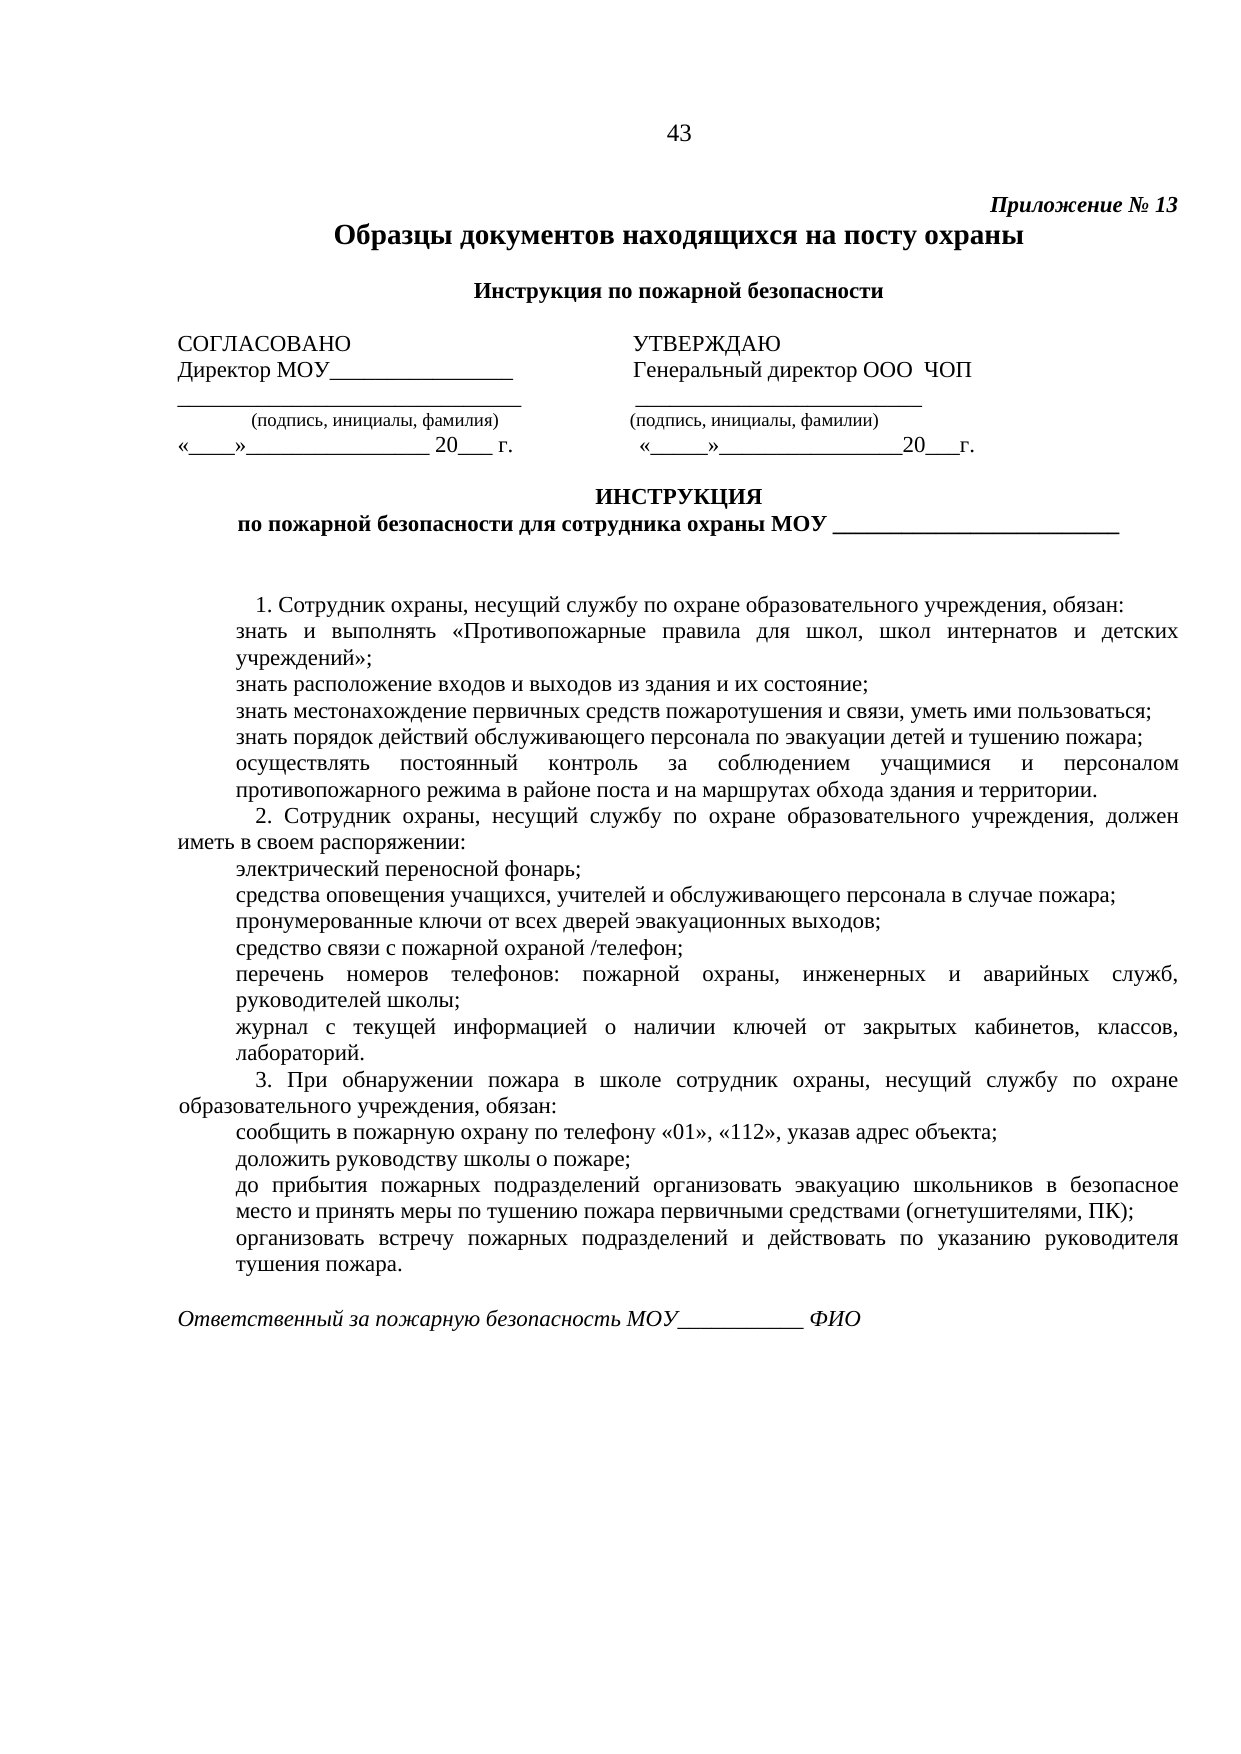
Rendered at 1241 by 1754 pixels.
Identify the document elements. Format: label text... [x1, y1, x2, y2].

text электрический переносной фонарь; [179, 855, 1180, 881]
text 3. При обнаружении пожара в школе сотрудник охраны, несущий службу по охране образовательного учреждения, обязан: [179, 1066, 1180, 1118]
text Образцы документов находящихся на посту охраны [177, 217, 1180, 251]
text 2. Сотрудник охраны, несущий службу по охране образовательного учреждения, должен иметь в своем распоряжении: [177, 802, 1180, 855]
text 1. Сотрудник охраны, несущий службу по охране образовательного учреждения, обязан: [177, 591, 1180, 618]
text осуществлять постоянный контроль за соблюдением учащимися и персоналом противопожарного режима в районе поста и на маршрутах обхода здания и территории. [179, 749, 1180, 802]
text Директор МОУ________________ Генеральный директор ООО ЧОП [177, 356, 1180, 383]
text до прибытия пожарных подразделений организовать эвакуацию школьников в безопасное место и принять меры по тушению пожара первичными средствами (огнетушителями, ПК); [177, 1171, 1180, 1224]
text доложить руководству школы о пожаре; [177, 1145, 1180, 1171]
text СОГЛАСОВАНО УТВЕРЖДАЮ [177, 330, 1180, 356]
text Ответственный за пожарную безопасность МОУ___________ ФИО [177, 1305, 1180, 1332]
text пронумерованные ключи от всех дверей эвакуационных выходов; [179, 907, 1180, 934]
text знать местонахождение первичных средств пожаротушения и связи, уметь ими пользоваться; [179, 697, 1180, 723]
text организовать встречу пожарных подразделений и действовать по указанию руководителя тушения пожара. [177, 1224, 1180, 1276]
text знать порядок действий обслуживающего персонала по эвакуации детей и тушению пожара; [179, 723, 1180, 749]
text сообщить в пожарную охрану по телефону «01», «112», указав адрес объекта; [177, 1118, 1180, 1145]
text Инструкция по пожарной безопасности [177, 277, 1180, 304]
text (подпись, инициалы, фамилия) (подпись, инициалы, фамилии) [177, 409, 1180, 431]
text Приложение № 13 [177, 191, 1180, 217]
text средства оповещения учащихся, учителей и обслуживающего персонала в случае пожара; [179, 881, 1180, 907]
text знать расположение входов и выходов из здания и их состояние; [179, 670, 1180, 697]
text знать и выполнять «Противопожарные правила для школ, школ интернатов и детских учреждений»; [179, 618, 1180, 670]
text средство связи с пожарной охраной /телефон; [179, 934, 1180, 960]
text «____»________________ 20___ г. «_____»________________20___г. [177, 431, 1180, 457]
text по пожарной безопасности для сотрудника охраны МОУ _________________________ [177, 510, 1180, 536]
text ______________________________ _________________________ [177, 383, 1180, 409]
text ИНСТРУКЦИЯ [177, 483, 1180, 510]
text журнал с текущей информацией о наличии ключей от закрытых кабинетов, классов, лабораторий. [179, 1013, 1180, 1066]
text перечень номеров телефонов: пожарной охраны, инженерных и аварийных служб, руководителей школы; [179, 960, 1180, 1013]
